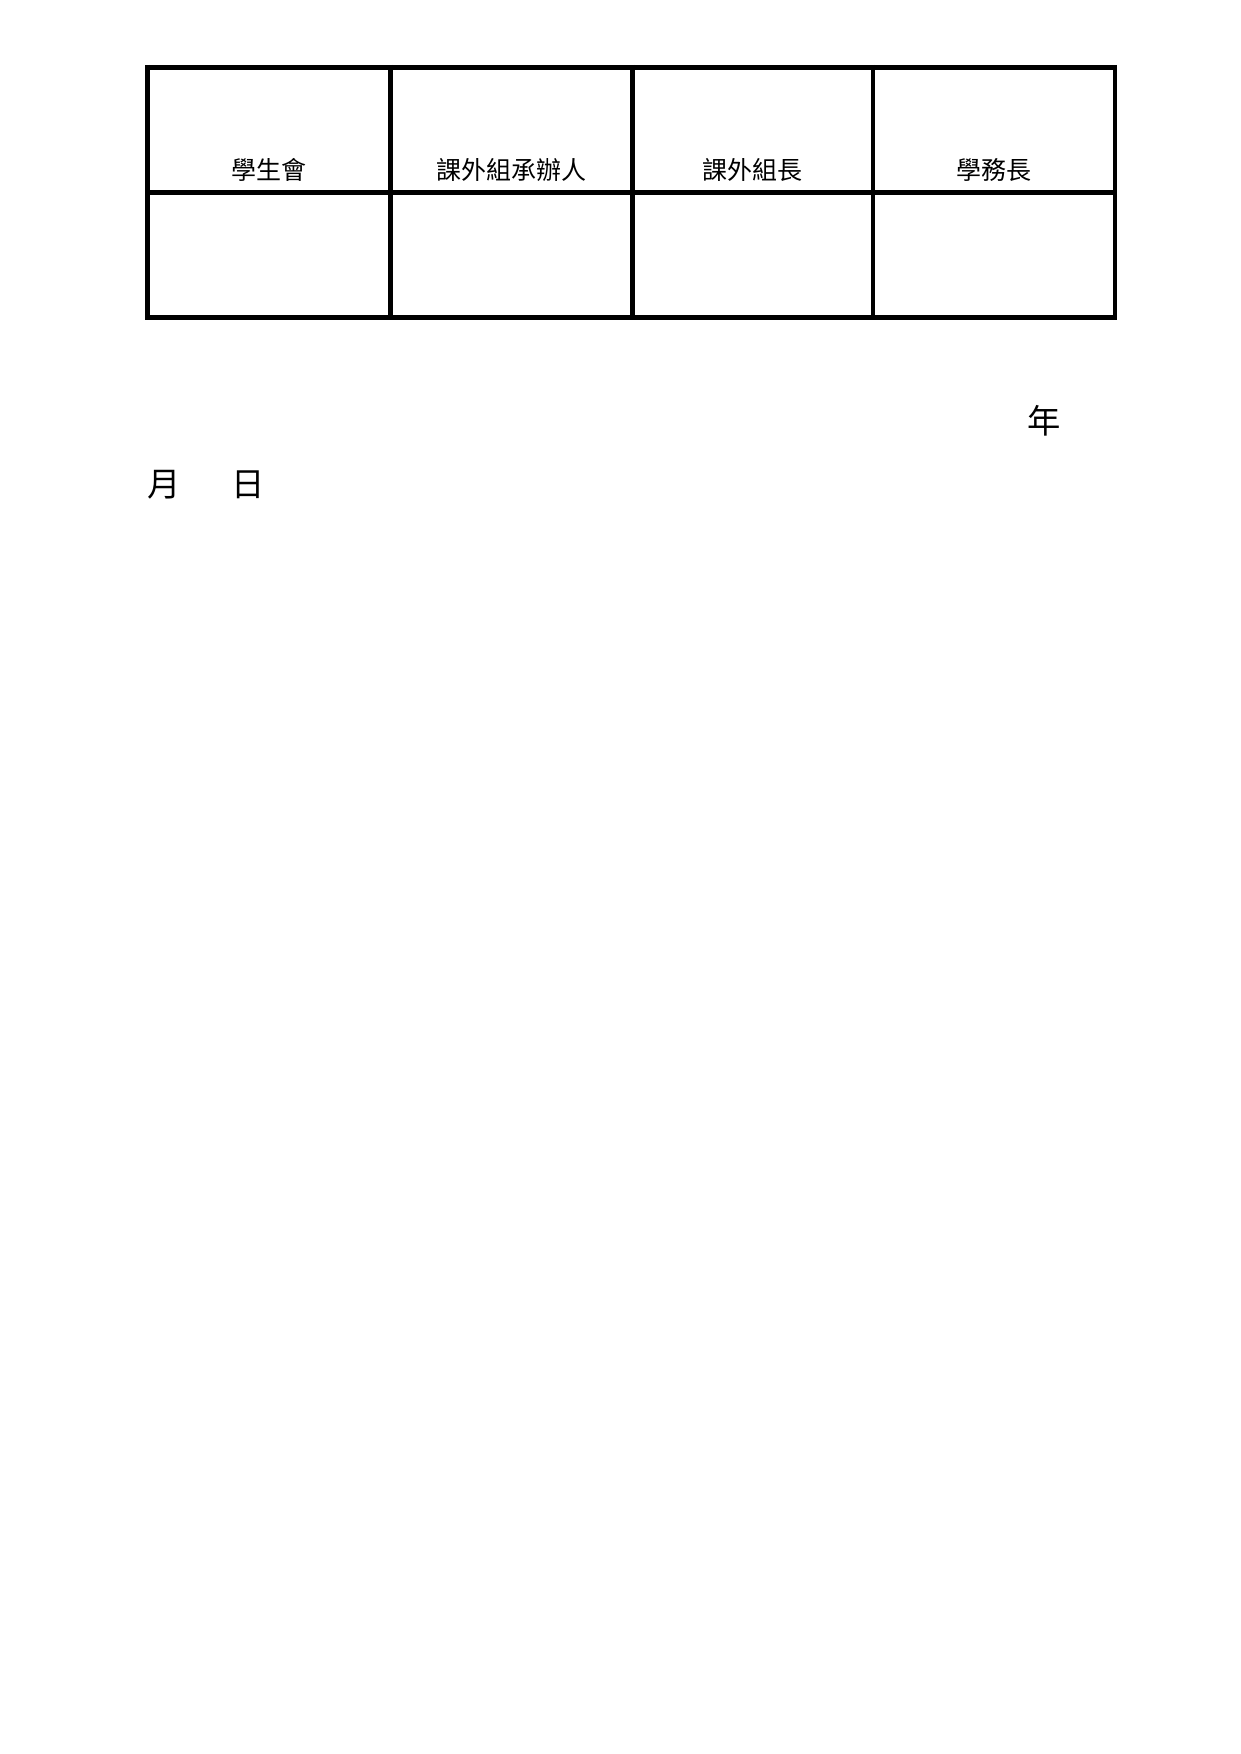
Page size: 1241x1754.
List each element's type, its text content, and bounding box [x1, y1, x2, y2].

table_cell [635, 195, 871, 315]
text 年 月 日 [148, 377, 1092, 502]
table_cell [150, 195, 388, 315]
table_cell 學務長 [875, 70, 1113, 190]
table_cell [393, 195, 630, 315]
table_cell 學生會 [150, 70, 388, 190]
table_cell [875, 195, 1113, 315]
table_cell 課外組承辦人 [393, 70, 630, 190]
table_cell 課外組長 [635, 70, 871, 190]
